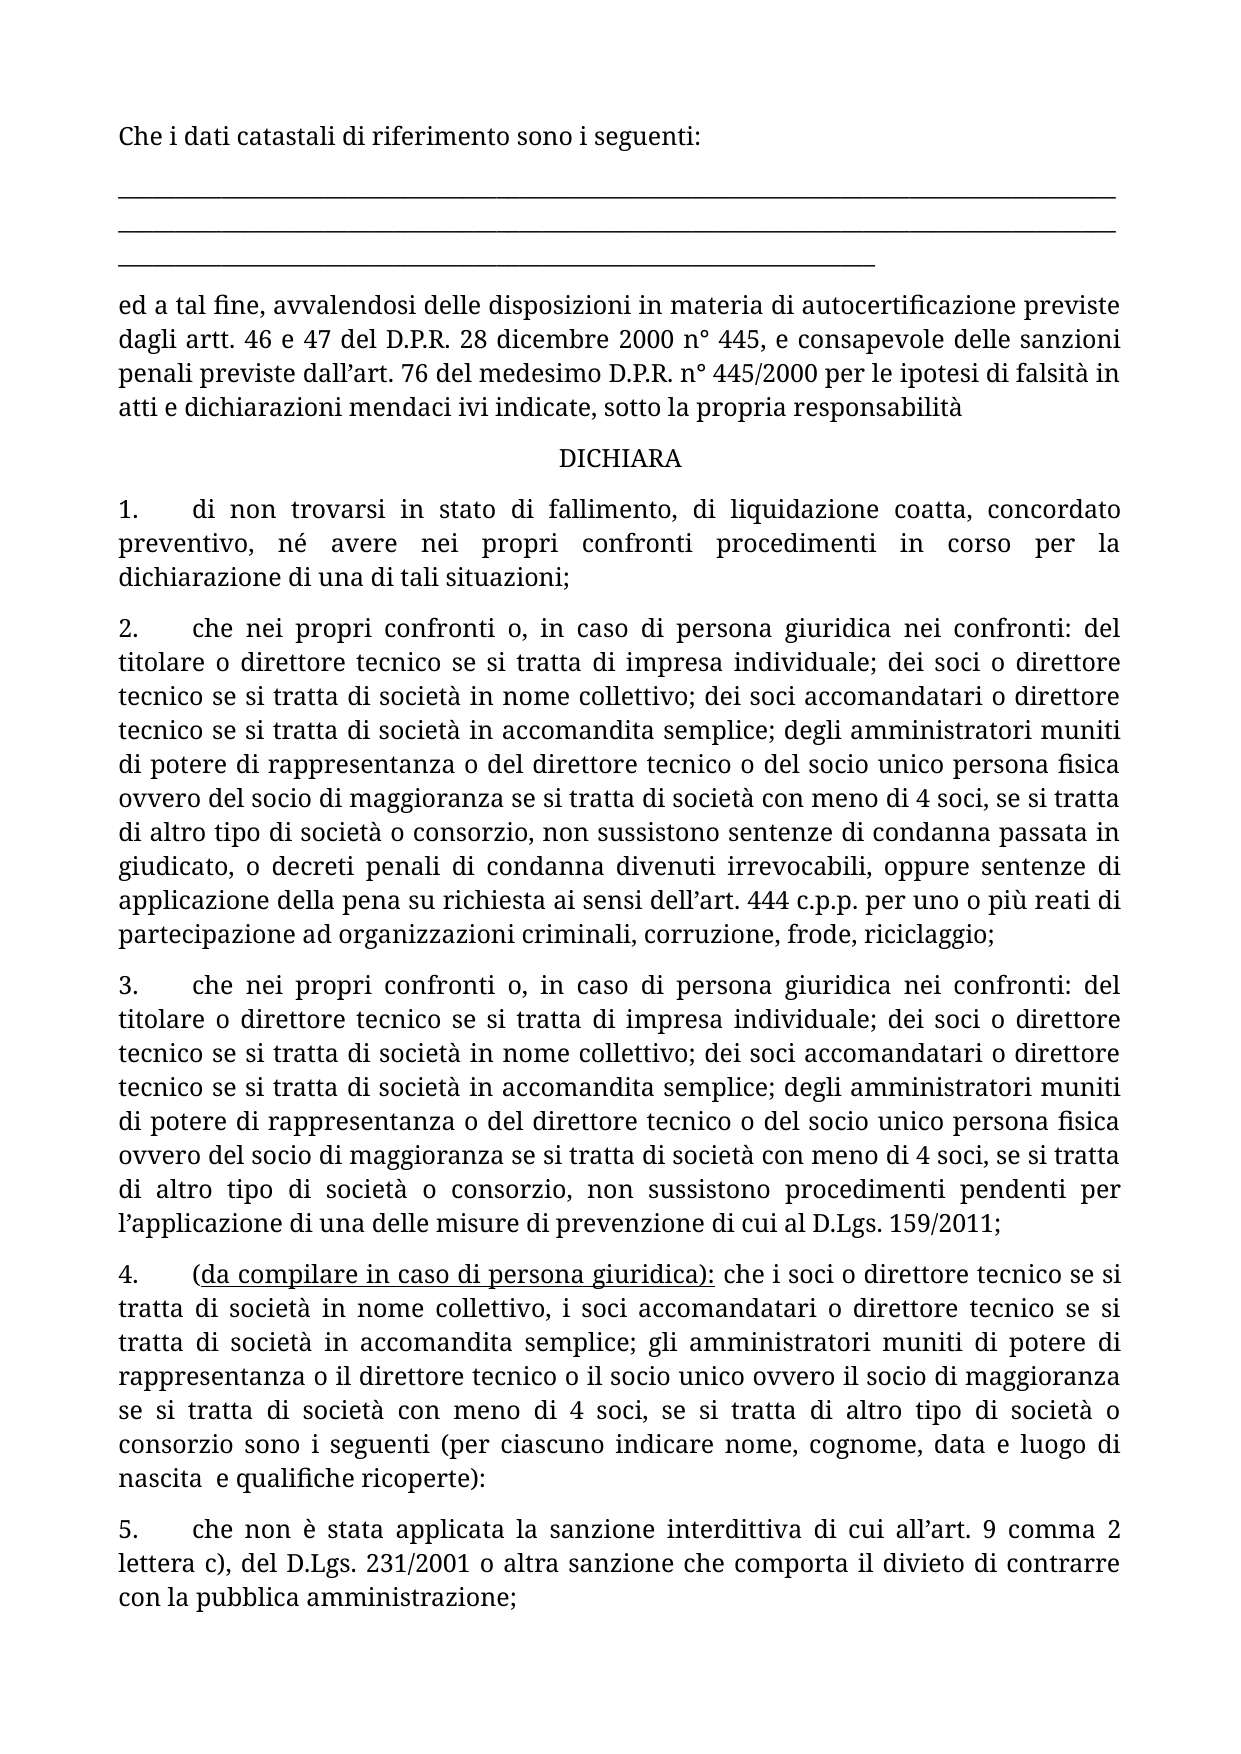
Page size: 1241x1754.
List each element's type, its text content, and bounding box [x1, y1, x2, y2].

text 3. che nei propri confronti o, in caso di persona giuridica nei confronti: del titolare o direttore tecnico se si tratta di impresa individuale; dei soci o direttore tecnico se si tratta di società in nome collettivo; dei soci accomandatari o direttore tecnico se si tratta di società in accomandita semplice; degli amministratori muniti di potere di rappresentanza o del direttore tecnico o del socio unico persona fisica ovvero del socio di maggioranza se si tratta di società con meno di 4 soci, se si tratta di altro tipo di società o consorzio, non sussistono procedimenti pendenti per l’applicazione di una delle misure di prevenzione di cui al D.Lgs. 159/2011; [118, 967, 1122, 1240]
text DICHIARA [118, 441, 1122, 475]
text 4. (da compilare in caso di persona giuridica): che i soci o direttore tecnico se si tratta di società in nome collettivo, i soci accomandatari o direttore tecnico se si tratta di società in accomandita semplice; gli amministratori muniti di potere di rappresentanza o il direttore tecnico o il socio unico ovvero il socio di maggioranza se si tratta di società con meno di 4 soci, se si tratta di altro tipo di società o consorzio sono i seguenti (per ciascuno indicare nome, cognome, data e luogo di nascita e qualifiche ricoperte): [118, 1257, 1122, 1495]
text 2. che nei propri confronti o, in caso di persona giuridica nei confronti: del titolare o direttore tecnico se si tratta di impresa individuale; dei soci o direttore tecnico se si tratta di società in nome collettivo; dei soci accomandatari o direttore tecnico se si tratta di società in accomandita semplice; degli amministratori muniti di potere di rappresentanza o del direttore tecnico o del socio unico persona fisica ovvero del socio di maggioranza se si tratta di società con meno di 4 soci, se si tratta di altro tipo di società o consorzio, non sussistono sentenze di condanna passata in giudicato, o decreti penali di condanna divenuti irrevocabili, oppure sentenze di applicazione della pena su richiesta ai sensi dell’art. 444 c.p.p. per uno o più reati di partecipazione ad organizzazioni criminali, corruzione, frode, riciclaggio; [118, 610, 1122, 951]
text 5. che non è stata applicata la sanzione interdittiva di cui all’art. 9 comma 2 lettera c), del D.Lgs. 231/2001 o altra sanzione che comporta il divieto di contrarre con la pubblica amministrazione; [118, 1512, 1122, 1614]
text ed a tal fine, avvalendosi delle disposizioni in materia di autocertificazione previste dagli artt. 46 e 47 del D.P.R. 28 dicembre 2000 n° 445, e consapevole delle sanzioni penali previste dall’art. 76 del medesimo D.P.R. n° 445/2000 per le ipotesi di falsità in atti e dichiarazioni mendaci ivi indicate, sotto la propria responsabilità [118, 288, 1122, 424]
text 1. di non trovarsi in stato di fallimento, di liquidazione coatta, concordato preventivo, né avere nei propri confronti procedimenti in corso per la dichiarazione di una di tali situazioni; [118, 491, 1122, 593]
text ________________________________________________________________________________________________________________________________________________________________________________________________________________________________________________ [118, 169, 1122, 271]
text Che i dati catastali di riferimento sono i seguenti: [118, 118, 1122, 152]
